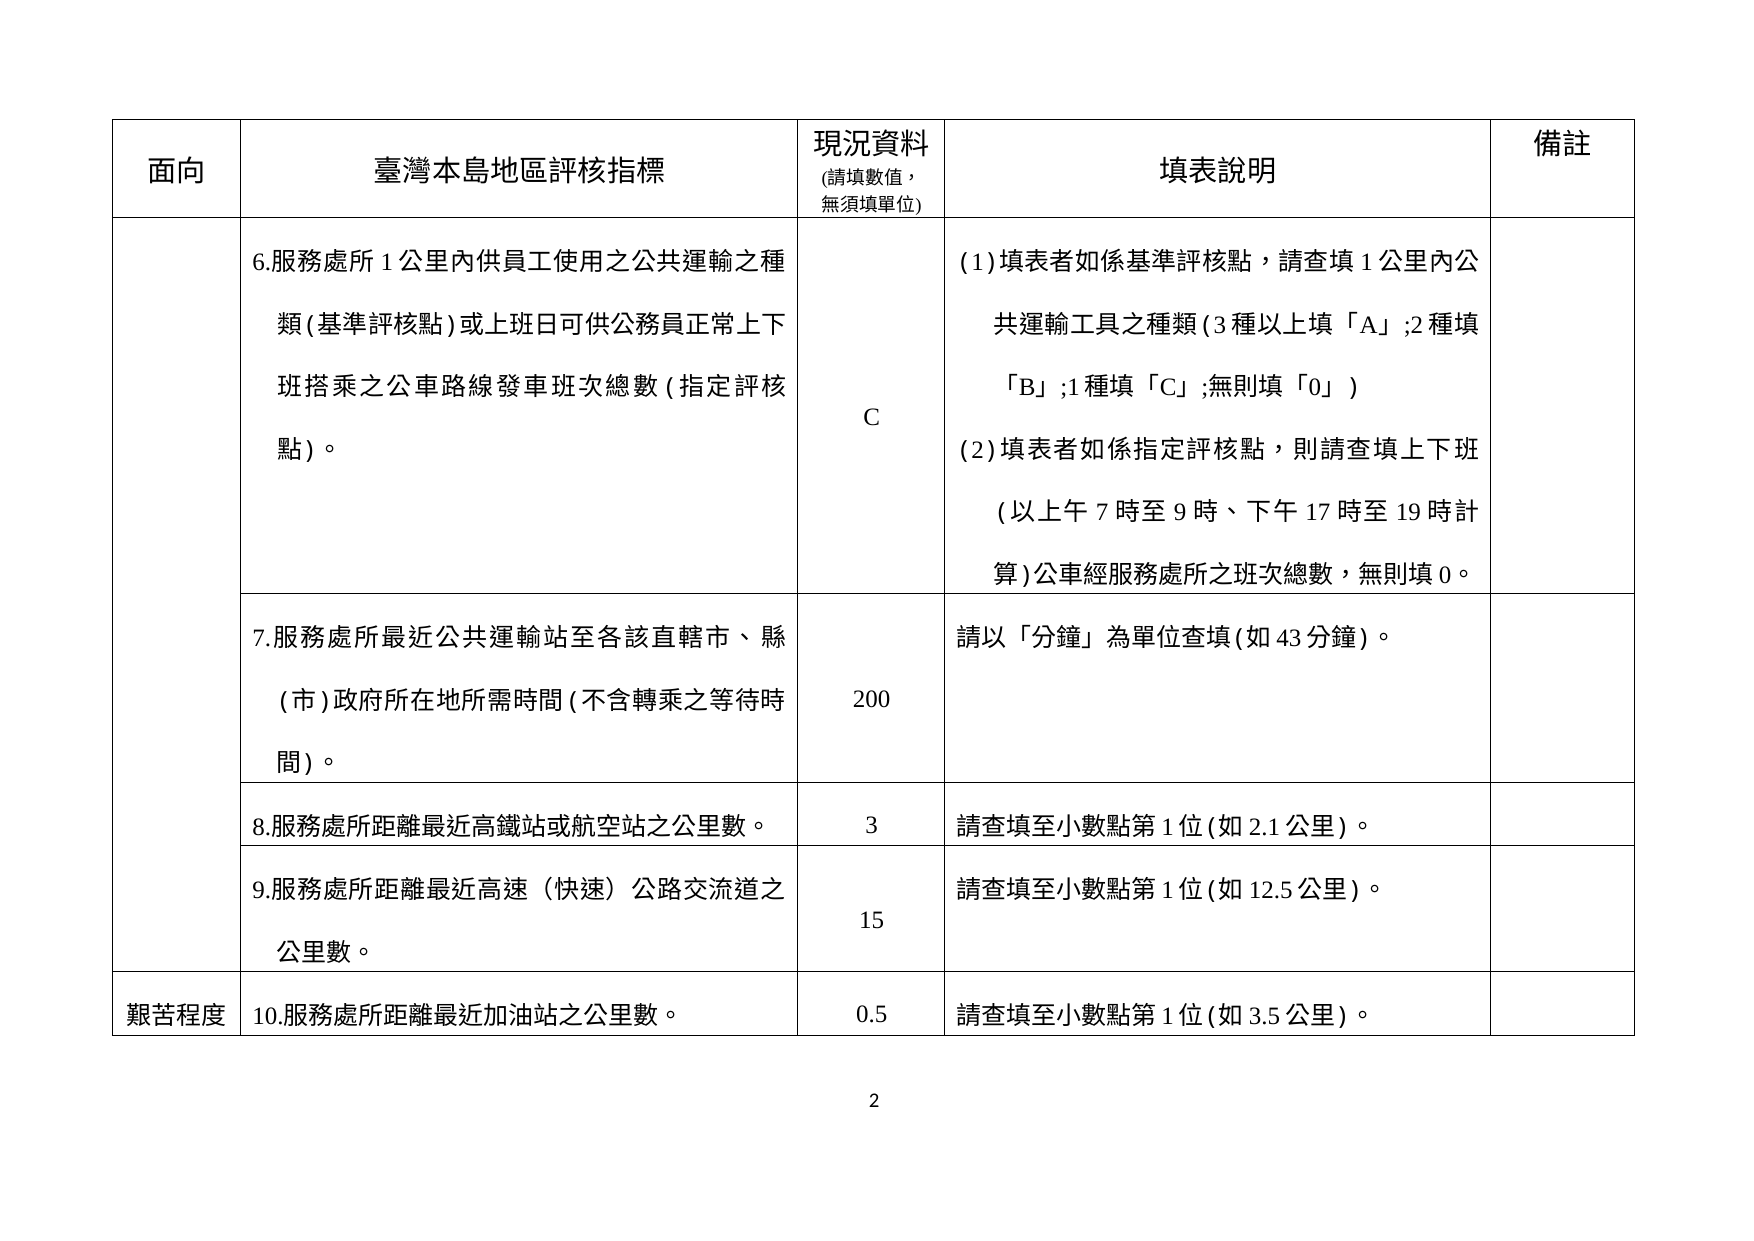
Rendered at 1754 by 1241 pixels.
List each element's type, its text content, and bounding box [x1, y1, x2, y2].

table_header 備註 [1491, 120, 1634, 217]
table_cell 6.服務處所1公里內供員工使用之公共運輸之種類(基準評核點)或上班日可供公務員正常上下班搭乘之公車路線發車班次總數(指定評核點)。 [241, 218, 797, 593]
table_cell 15 [798, 846, 944, 971]
table_cell [113, 218, 240, 971]
table_cell 請查填至小數點第1位(如12.5公里)。 [945, 846, 1490, 971]
table_cell 8.服務處所距離最近高鐵站或航空站之公里數。 [241, 783, 797, 845]
table_cell [1491, 218, 1634, 593]
table_header 臺灣本島地區評核指標 [241, 120, 797, 217]
table_cell 3 [798, 783, 944, 845]
table_cell 請查填至小數點第1位(如3.5公里)。 [945, 972, 1490, 1035]
table_cell [1491, 783, 1634, 845]
table_cell 0.5 [798, 972, 944, 1035]
table_cell 10.服務處所距離最近加油站之公里數。 [241, 972, 797, 1035]
table_cell [1491, 846, 1634, 971]
table_cell [1491, 594, 1634, 782]
table_header 面向 [113, 120, 240, 217]
table_cell 請以「分鐘」為單位查填(如43分鐘)。 [945, 594, 1490, 782]
table_cell 7.服務處所最近公共運輸站至各該直轄市、縣(市)政府所在地所需時間(不含轉乘之等待時間)。 [241, 594, 797, 782]
table_cell 請查填至小數點第1位(如2.1公里)。 [945, 783, 1490, 845]
table_cell [1491, 972, 1634, 1035]
table_header 現況資料(請填數值， 無須填單位) [798, 120, 944, 217]
table_cell C [798, 218, 944, 593]
table_cell 200 [798, 594, 944, 782]
table_cell (1)填表者如係基準評核點，請查填1公里內公共運輸工具之種類(3種以上填「A」;2種填「B」;1種填「C」;無則填「0」) (2)填表者如係指定評核點，則請查填上下班(以上午7時至9時、下午17時至19時計算)公車經服務處所之班次總數，無則填0。 [945, 218, 1490, 593]
table_header 填表說明 [945, 120, 1490, 217]
table_cell 9.服務處所距離最近高速（快速）公路交流道之公里數。 [241, 846, 797, 971]
table_cell 艱苦程度 [113, 972, 240, 1035]
